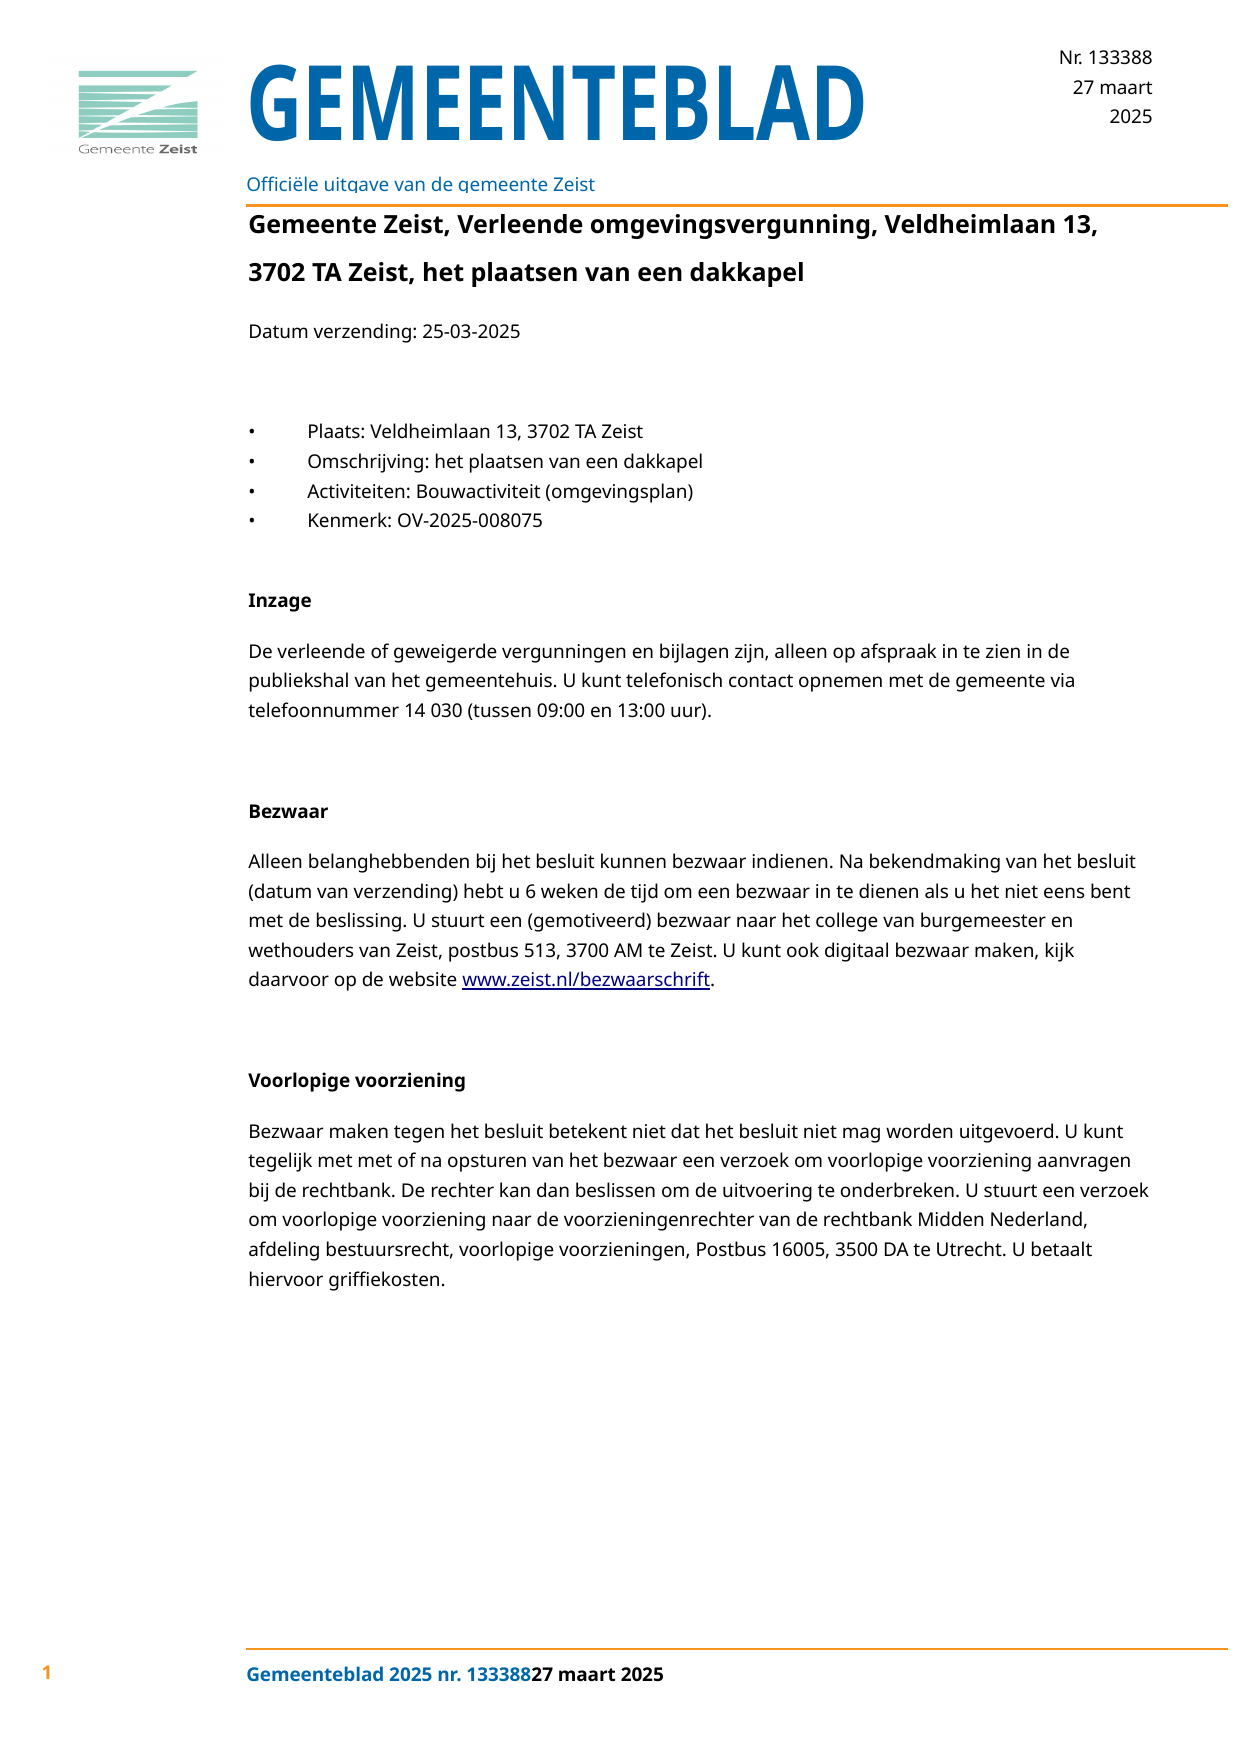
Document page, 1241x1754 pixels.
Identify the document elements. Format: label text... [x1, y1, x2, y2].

list Plaats: Veldheimlaan 13, 3702 TA Zeist [248, 419, 1152, 444]
list Kenmerk: OV-2025-008075 [248, 507, 1152, 533]
list Activiteiten: Bouwactiviteit (omgevingsplan) [248, 478, 1152, 504]
text Inzage [248, 587, 1152, 613]
text De verleende of geweigerde vergunningen en bijlagen zijn, alleen op afspraak in te zien in de publiekshal van het gemeentehuis. U kunt telefonisch contact opnemen met de gemeente via telefoonnummer 14 030 (tussen 09:00 en 13:00 uur). [248, 638, 1152, 723]
text Voorlopige voorziening [248, 1067, 1152, 1093]
picture [41, 47, 231, 172]
text Datum verzending: 25-03-2025 [248, 318, 1152, 344]
text Bezwaar [248, 798, 1152, 824]
text Bezwaar maken tegen het besluit betekent niet dat het besluit niet mag worden uitgevoerd. U kunt tegelijk met met of na opsturen van het bezwaar een verzoek om voorlopige voorziening aanvragen bij de rechtbank. De rechter kan dan beslissen om de uitvoering te onderbreken. U stuurt een verzoek om voorlopige voorziening naar de voorzieningenrechter van de rechtbank Midden Nederland, afdeling bestuursrecht, voorlopige voorzieningen, Postbus 16005, 3500 DA te Utrecht. U betaalt hiervoor griffiekosten. [248, 1118, 1152, 1292]
text Alleen belanghebbenden bij het besluit kunnen bezwaar indienen. Na bekendmaking van het besluit (datum van verzending) hebt u 6 weken de tijd om een bezwaar in te dienen als u het niet eens bent met de beslissing. U stuurt een (gemotiveerd) bezwaar naar het college van burgemeester en wethouders van Zeist, postbus 513, 3700 AM te Zeist. U kunt ook digitaal bezwaar maken, kijk daarvoor op de website www.zeist.nl/bezwaarschrift. [248, 848, 1152, 992]
text Gemeente Zeist, Verleende omgevingsvergunning, Veldheimlaan 13, 3702 TA Zeist, het plaatsen van een dakkapel [248, 207, 1152, 288]
list Omschrijving: het plaatsen van een dakkapel [248, 448, 1152, 474]
